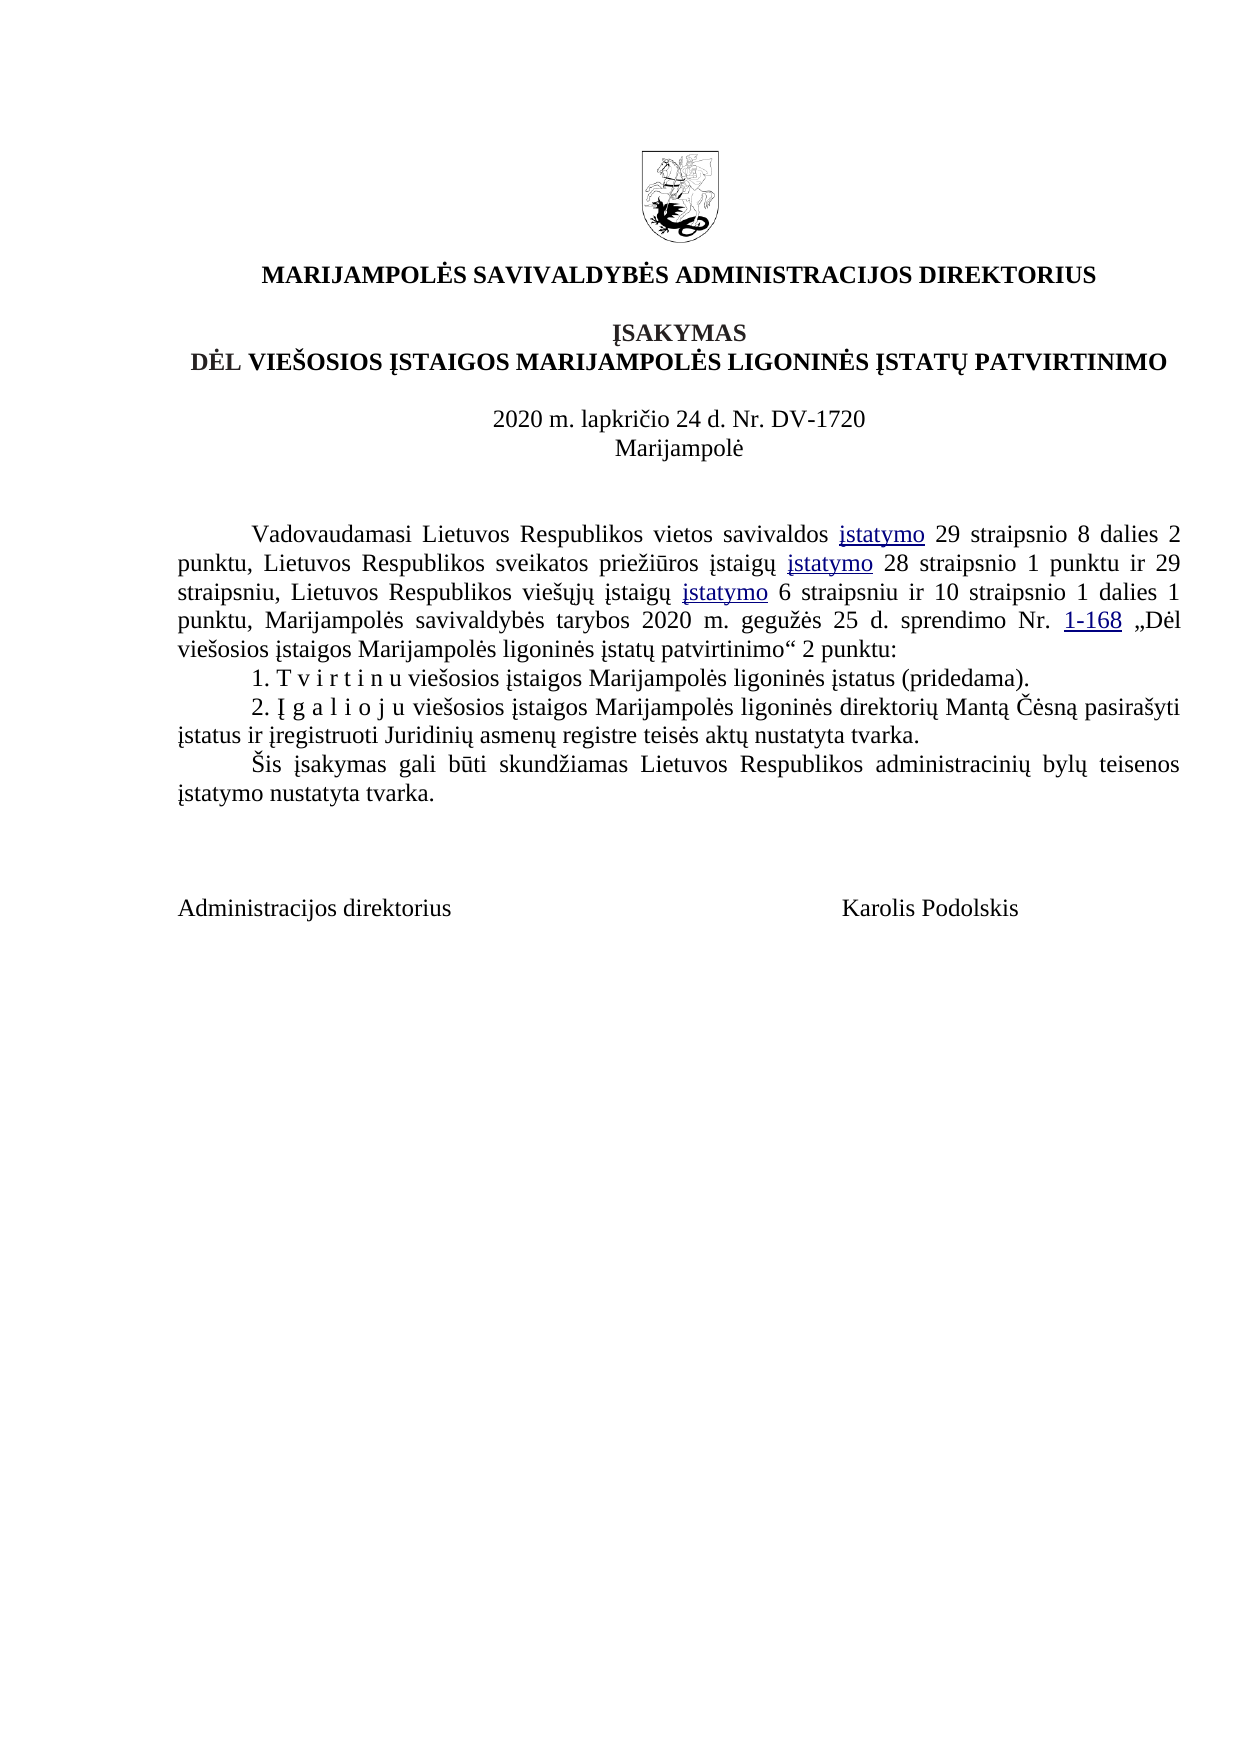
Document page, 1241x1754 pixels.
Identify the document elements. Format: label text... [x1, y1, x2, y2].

text ĮSAKYMAS [177, 318, 1181, 347]
text Vadovaudamasi Lietuvos Respublikos vietos savivaldos įstatymo 29 straipsnio 8 dalies 2 punktu, Lietuvos Respublikos sveikatos priežiūros įstaigų įstatymo 28 straipsnio 1 punktu ir 29 straipsniu, Lietuvos Respublikos viešųjų įstaigų įstatymo 6 straipsniu ir 10 straipsnio 1 dalies 1 punktu, Marijampolės savivaldybės tarybos 2020 m. gegužės 25 d. sprendimo Nr. 1-168 „Dėl viešosios įstaigos Marijampolės ligoninės įstatų patvirtinimo“ 2 punktu: [177, 519, 1181, 663]
text 2. Į g a l i o j u viešosios įstaigos Marijampolės ligoninės direktorių Mantą Čėsną pasirašyti įstatus ir įregistruoti Juridinių asmenų registre teisės aktų nustatyta tvarka. [177, 692, 1181, 749]
text 1. T v i r t i n u viešosios įstaigos Marijampolės ligoninės įstatus (pridedama). [177, 663, 1181, 692]
text Marijampolė [177, 433, 1181, 462]
text Šis įsakymas gali būti skundžiamas Lietuvos Respublikos administracinių bylų teisenos įstatymo nustatyta tvarka. [177, 749, 1181, 807]
text Administracijos direktorius Karolis Podolskis [177, 893, 1181, 922]
text MARIJAMPOLĖS SAVIVALDYBĖS ADMINISTRACIJOS DIREKTORIUS [177, 260, 1181, 289]
text 2020 m. lapkričio 24 d. Nr. DV-1720 [177, 404, 1181, 433]
text DĖL VIEŠOSIOS ĮSTAIGOS MARIJAMPOLĖS LIGONINĖS ĮSTATŲ PATVIRTINIMO [177, 347, 1181, 375]
